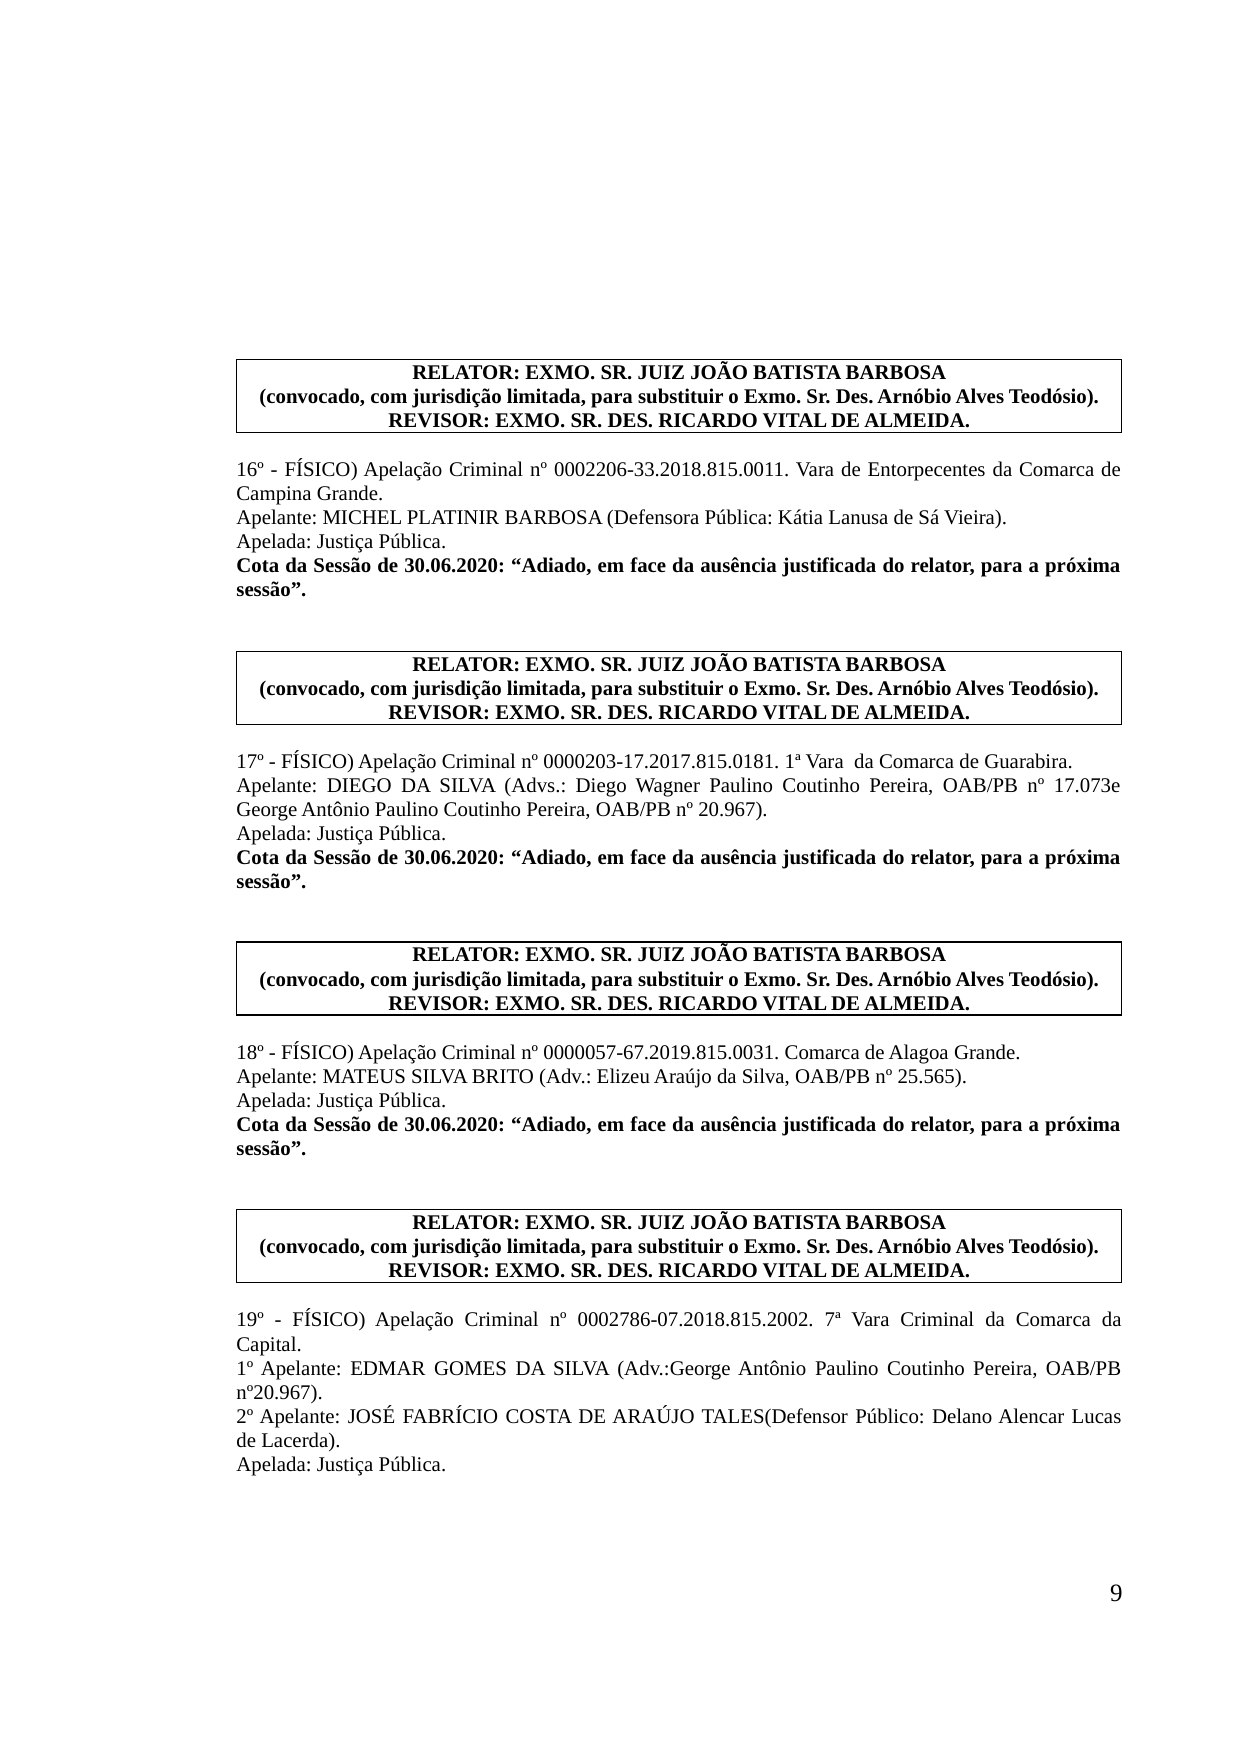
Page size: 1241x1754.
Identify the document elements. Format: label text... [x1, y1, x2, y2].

text Apelante: DIEGO DA SILVA (Advs.: Diego Wagner Paulino Coutinho Pereira, OAB/PB nº 17.073e George Antônio Paulino Coutinho Pereira, OAB/PB nº 20.967). [236, 773, 1122, 821]
text (convocado, com jurisdição limitada, para substituir o Exmo. Sr. Des. Arnóbio Alves Teodósio). [237, 965, 1121, 989]
text (convocado, com jurisdição limitada, para substituir o Exmo. Sr. Des. Arnóbio Alves Teodósio). [237, 674, 1121, 699]
text Cota da Sessão de 30.06.2020: “Adiado, em face da ausência justificada do relator, para a próxima sessão”. [236, 1112, 1122, 1160]
text Apelada: Justiça Pública. [236, 821, 1122, 845]
text REVISOR: EXMO. SR. DES. RICARDO VITAL DE ALMEIDA. [237, 699, 1121, 724]
text Apelada: Justiça Pública. [236, 1452, 1122, 1476]
text 2º Apelante: JOSÉ FABRÍCIO COSTA DE ARAÚJO TALES(Defensor Público: Delano Alencar Lucas de Lacerda). [236, 1404, 1122, 1452]
text 17º - FÍSICO) Apelação Criminal nº 0000203-17.2017.815.0181. 1ª Vara da Comarca de Guarabira. [236, 749, 1122, 773]
text Apelante: MATEUS SILVA BRITO (Adv.: Elizeu Araújo da Silva, OAB/PB nº 25.565). [236, 1064, 1122, 1088]
text RELATOR: EXMO. SR. JUIZ JOÃO BATISTA BARBOSA [237, 652, 1121, 674]
text 18º - FÍSICO) Apelação Criminal nº 0000057-67.2019.815.0031. Comarca de Alagoa Grande. [236, 1040, 1122, 1064]
text 1º Apelante: EDMAR GOMES DA SILVA (Adv.:George Antônio Paulino Coutinho Pereira, OAB/PB nº20.967). [236, 1356, 1122, 1404]
text (convocado, com jurisdição limitada, para substituir o Exmo. Sr. Des. Arnóbio Alves Teodósio). [237, 1233, 1121, 1257]
text Cota da Sessão de 30.06.2020: “Adiado, em face da ausência justificada do relator, para a próxima sessão”. [236, 553, 1122, 601]
text Apelante: MICHEL PLATINIR BARBOSA (Defensora Pública: Kátia Lanusa de Sá Vieira). [236, 505, 1122, 529]
text (convocado, com jurisdição limitada, para substituir o Exmo. Sr. Des. Arnóbio Alves Teodósio). [237, 383, 1121, 407]
text 19º - FÍSICO) Apelação Criminal nº 0002786-07.2018.815.2002. 7ª Vara Criminal da Comarca da Capital. [236, 1307, 1122, 1356]
text Apelada: Justiça Pública. [236, 1088, 1122, 1112]
text RELATOR: EXMO. SR. JUIZ JOÃO BATISTA BARBOSA [237, 1210, 1121, 1233]
text 16º - FÍSICO) Apelação Criminal nº 0002206-33.2018.815.0011. Vara de Entorpecentes da Comarca de Campina Grande. [236, 457, 1122, 505]
text RELATOR: EXMO. SR. JUIZ JOÃO BATISTA BARBOSA [237, 943, 1121, 965]
text REVISOR: EXMO. SR. DES. RICARDO VITAL DE ALMEIDA. [237, 989, 1121, 1014]
text Apelada: Justiça Pública. [236, 529, 1122, 553]
text REVISOR: EXMO. SR. DES. RICARDO VITAL DE ALMEIDA. [237, 1257, 1121, 1282]
text REVISOR: EXMO. SR. DES. RICARDO VITAL DE ALMEIDA. [237, 407, 1121, 432]
text RELATOR: EXMO. SR. JUIZ JOÃO BATISTA BARBOSA [237, 360, 1121, 383]
text Cota da Sessão de 30.06.2020: “Adiado, em face da ausência justificada do relator, para a próxima sessão”. [236, 845, 1122, 893]
